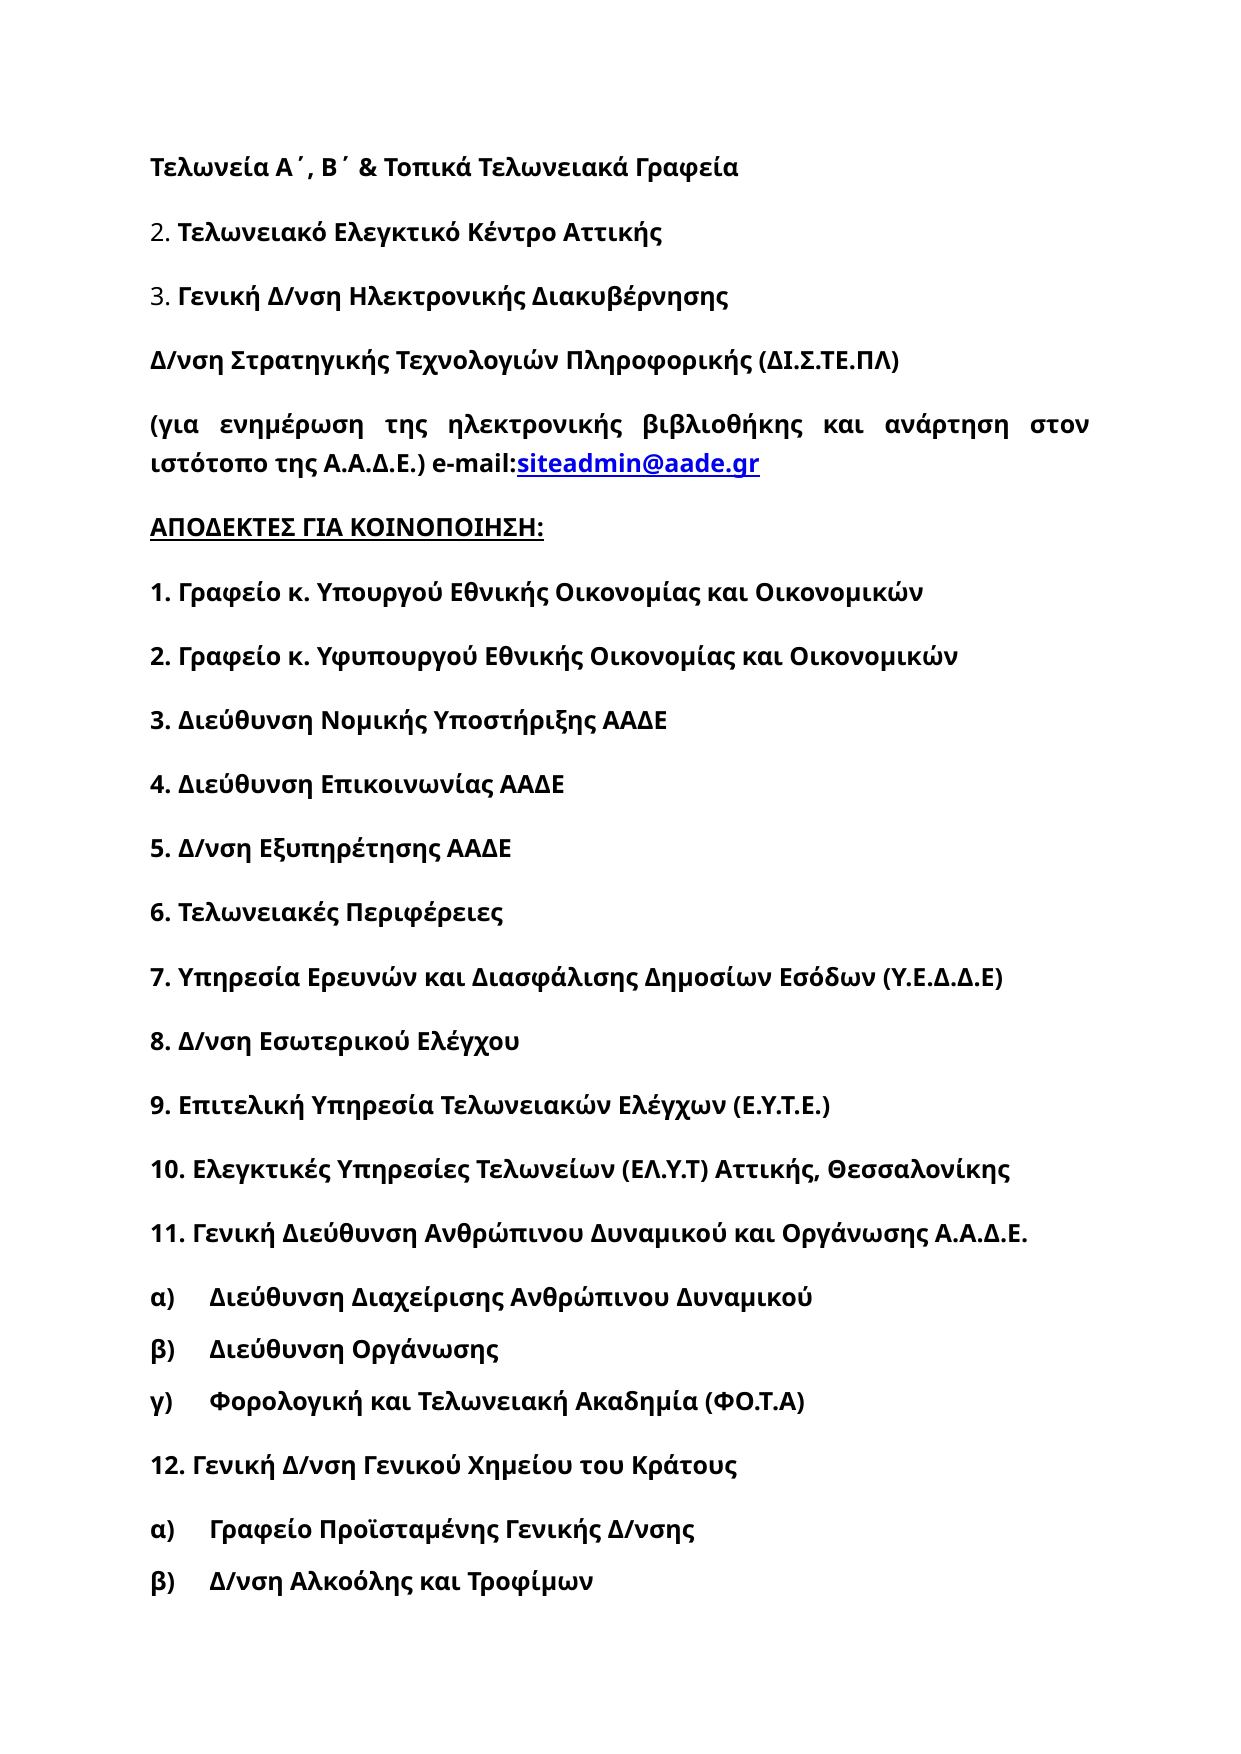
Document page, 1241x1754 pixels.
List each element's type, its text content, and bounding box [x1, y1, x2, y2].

text 3. Γενική Δ/νση Ηλεκτρονικής Διακυβέρνησης [150, 278, 1090, 312]
text 6. Τελωνειακές Περιφέρειες [150, 895, 1090, 929]
text 9. Επιτελική Υπηρεσία Τελωνειακών Ελέγχων (Ε.Υ.Τ.Ε.) [150, 1087, 1090, 1122]
list β) Δ/νση Αλκοόλης και Τροφίμων [150, 1563, 1090, 1597]
text 7. Υπηρεσία Ερευνών και Διασφάλισης Δημοσίων Εσόδων (Υ.Ε.Δ.Δ.Ε) [150, 959, 1090, 993]
text 11. Γενική Διεύθυνση Ανθρώπινου Δυναμικού και Οργάνωσης Α.Α.Δ.Ε. [150, 1216, 1090, 1250]
text 12. Γενική Δ/νση Γενικού Χημείου του Κράτους [150, 1447, 1090, 1482]
text 2. Γραφείο κ. Υφυπουργού Εθνικής Οικονομίας και Οικονομικών [150, 638, 1090, 672]
text ΑΠΟΔΕΚΤΕΣ ΓΙΑ ΚΟΙΝΟΠΟΙΗΣΗ: [150, 510, 1090, 544]
text 2. Τελωνειακό Ελεγκτικό Κέντρο Αττικής [150, 214, 1090, 248]
text Δ/νση Στρατηγικής Τεχνολογιών Πληροφορικής (ΔΙ.Σ.ΤΕ.ΠΛ) [150, 342, 1090, 377]
text 10. Ελεγκτικές Υπηρεσίες Τελωνείων (ΕΛ.Υ.Τ) Αττικής, Θεσσαλονίκης [150, 1152, 1090, 1186]
list γ) Φορολογική και Τελωνειακή Ακαδημία (ΦΟ.Τ.Α) [150, 1383, 1090, 1417]
list β) Διεύθυνση Οργάνωσης [150, 1332, 1090, 1366]
list α) Διεύθυνση Διαχείρισης Ανθρώπινου Δυναμικού [150, 1280, 1090, 1314]
text 5. Δ/νση Εξυπηρέτησης ΑΑΔΕ [150, 831, 1090, 865]
text Τελωνεία Α΄, Β΄ & Τοπικά Τελωνειακά Γραφεία [150, 150, 1090, 184]
text (για ενημέρωση της ηλεκτρονικής βιβλιοθήκης και ανάρτηση στον ιστότοπο της Α.Α.Δ.Ε.) e-mail:siteadmin@aade.gr [150, 407, 1090, 480]
text 8. Δ/νση Εσωτερικού Ελέγχου [150, 1023, 1090, 1057]
text 1. Γραφείο κ. Υπουργού Εθνικής Οικονομίας και Οικονομικών [150, 574, 1090, 608]
text 3. Διεύθυνση Νομικής Υποστήριξης ΑΑΔΕ [150, 702, 1090, 737]
text 4. Διεύθυνση Επικοινωνίας ΑΑΔΕ [150, 767, 1090, 801]
list α) Γραφείο Προϊσταμένης Γενικής Δ/νσης [150, 1512, 1090, 1546]
